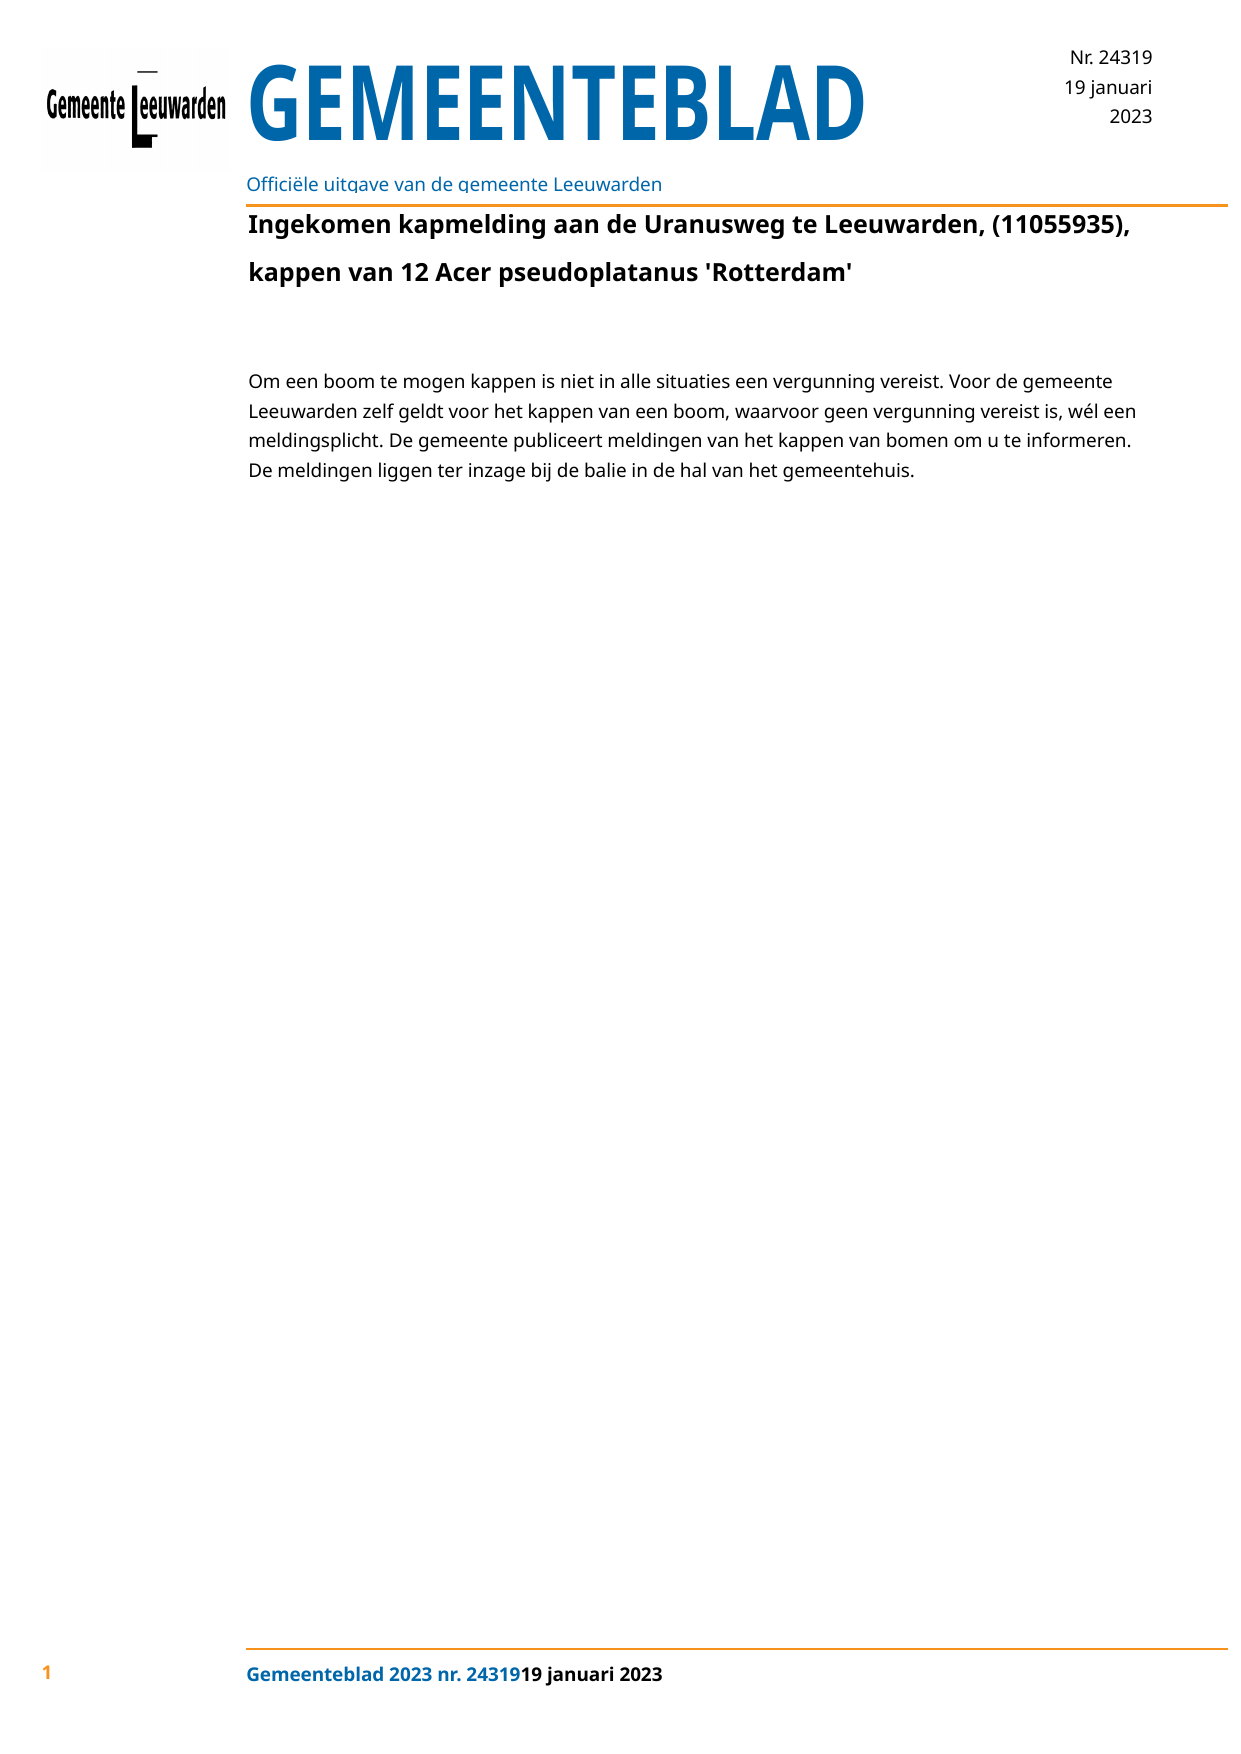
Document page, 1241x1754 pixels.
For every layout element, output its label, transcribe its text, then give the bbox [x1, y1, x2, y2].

text Om een boom te mogen kappen is niet in alle situaties een vergunning vereist. Voor de gemeente Leeuwarden zelf geldt voor het kappen van een boom, waarvoor geen vergunning vereist is, wél een meldingsplicht. De gemeente publiceert meldingen van het kappen van bomen om u te informeren. De meldingen liggen ter inzage bij de balie in de hal van het gemeentehuis. [248, 368, 1152, 483]
picture [41, 47, 231, 172]
text Ingekomen kapmelding aan de Uranusweg te Leeuwarden, (11055935), kappen van 12 Acer pseudoplatanus 'Rotterdam' [248, 207, 1152, 288]
